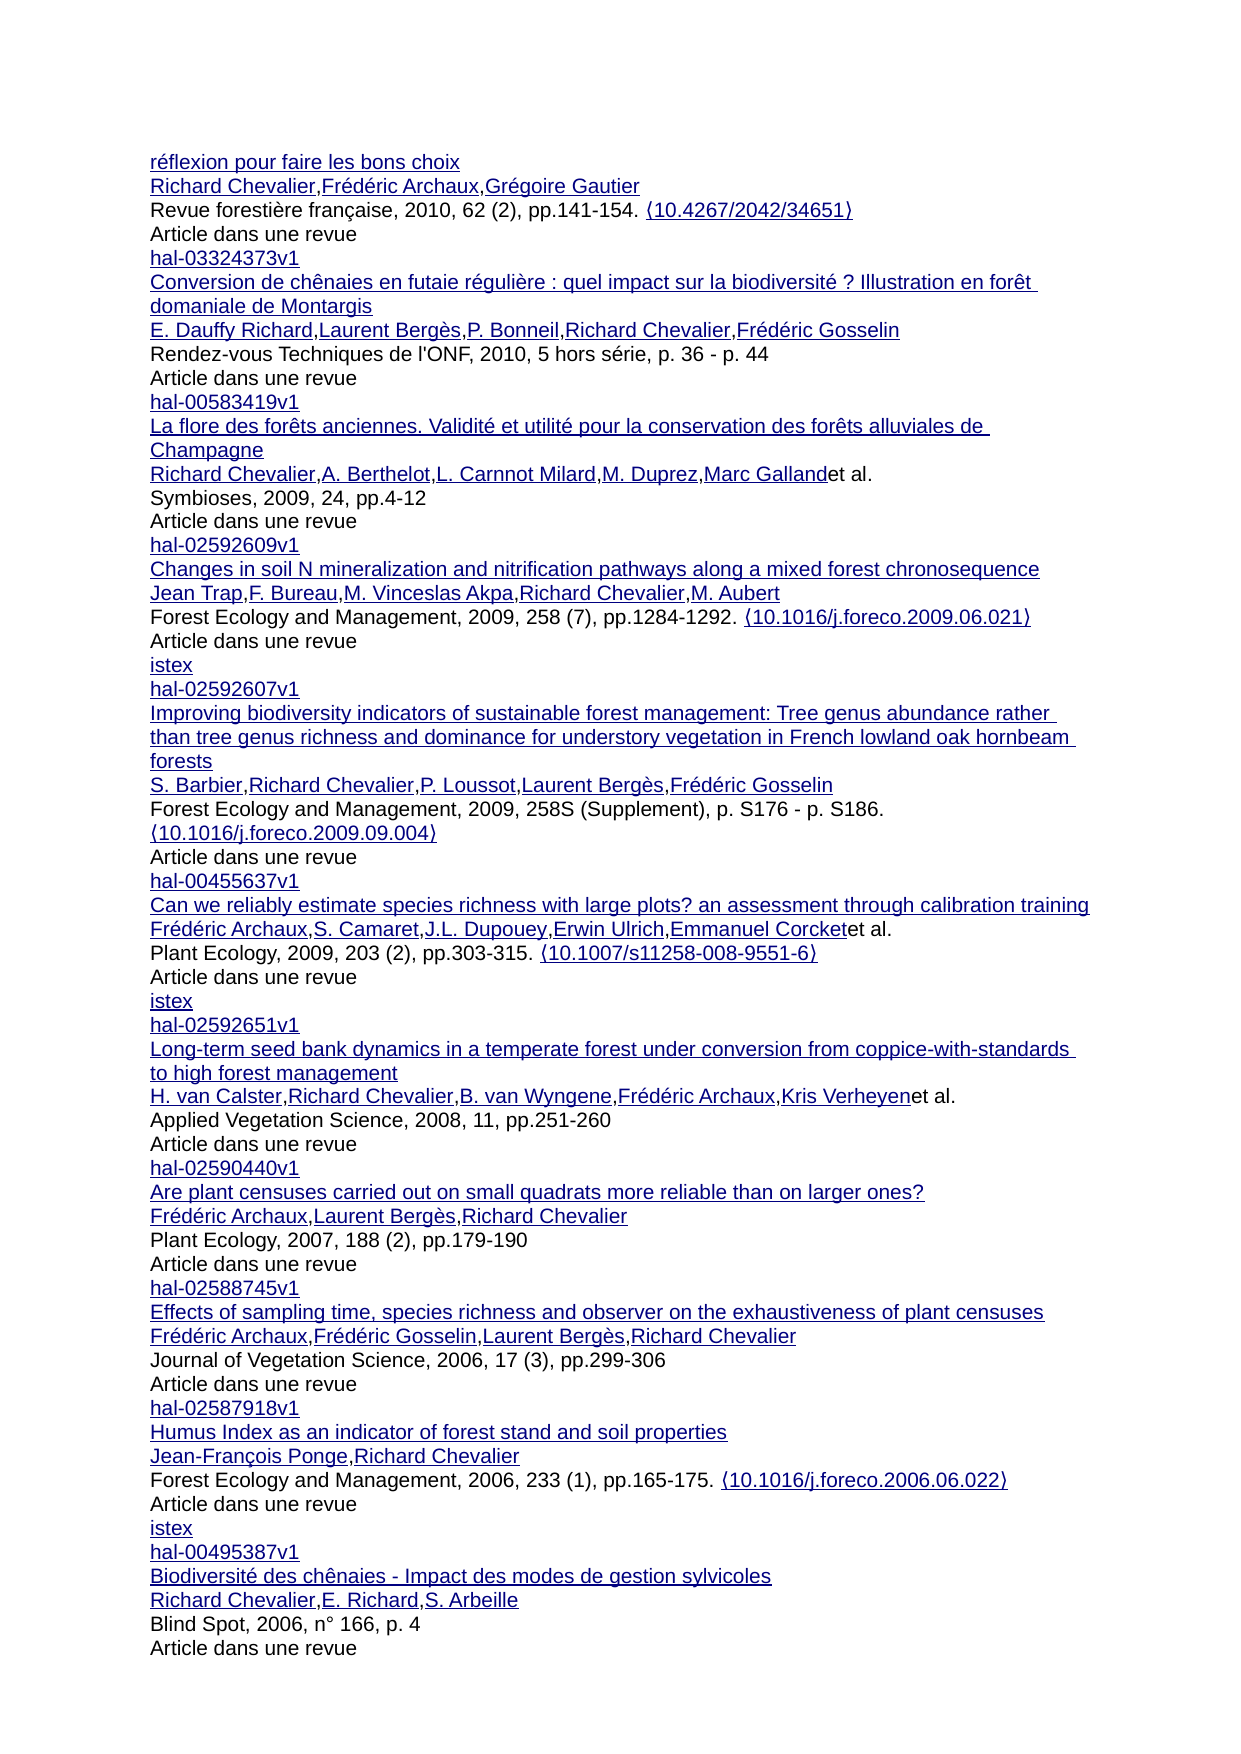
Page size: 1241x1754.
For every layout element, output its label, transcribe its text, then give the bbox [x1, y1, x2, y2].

table_cell Biodiversité des chênaies - Impact des modes de gestion sylvicoles Richard Chevalier,E. Richard,S. Arbeille Blind Spot, 2006, n° 166, p. 4 Article dans une revue [150, 1564, 1090, 1659]
table_cell Effects of sampling time, species richness and observer on the exhaustiveness of plant censuses Frédéric Archaux,Frédéric Gosselin,Laurent Bergès,Richard Chevalier Journal of Vegetation Science, 2006, 17 (3), pp.299-306 Article dans une revue hal-02587918v1 [150, 1300, 1090, 1420]
table_cell Long-term seed bank dynamics in a temperate forest under conversion from coppice-with-standards to high forest management H. van Calster,Richard Chevalier,B. van Wyngene,Frédéric Archaux,Kris Verheyenet al. Applied Vegetation Science, 2008, 11, pp.251-260 Article dans une revue hal-02590440v1 [150, 1036, 1090, 1180]
table_cell Are plant censuses carried out on small quadrats more reliable than on larger ones? Frédéric Archaux,Laurent Bergès,Richard Chevalier Plant Ecology, 2007, 188 (2), pp.179-190 Article dans une revue hal-02588745v1 [150, 1180, 1090, 1300]
table_cell Changes in soil N mineralization and nitrification pathways along a mixed forest chronosequence Jean Trap,F. Bureau,M. Vinceslas Akpa,Richard Chevalier,M. Aubert Forest Ecology and Management, 2009, 258 (7), pp.1284-1292. ⟨10.1016/j.foreco.2009.06.021⟩ Article dans une revue istex hal-02592607v1 [150, 557, 1090, 701]
table_cell Conversion de chênaies en futaie régulière : quel impact sur la biodiversité ? Illustration en forêt domaniale de Montargis E. Dauffy Richard,Laurent Bergès,P. Bonneil,Richard Chevalier,Frédéric Gosselin Rendez-vous Techniques de l'ONF, 2010, 5 hors série, p. 36 - p. 44 Article dans une revue hal-00583419v1 [150, 270, 1090, 413]
table_cell Humus Index as an indicator of forest stand and soil properties Jean-François Ponge,Richard Chevalier Forest Ecology and Management, 2006, 233 (1), pp.165-175. ⟨10.1016/j.foreco.2006.06.022⟩ Article dans une revue istex hal-00495387v1 [150, 1420, 1090, 1563]
table_cell Can we reliably estimate species richness with large plots? an assessment through calibration training [150, 893, 1090, 914]
table_cell Improving biodiversity indicators of sustainable forest management: Tree genus abundance rather than tree genus richness and dominance for understory vegetation in French lowland oak hornbeam forests S. Barbier,Richard Chevalier,P. Loussot,Laurent Bergès,Frédéric Gosselin Forest Ecology and Management, 2009, 258S (Supplement), p. S176 - p. S186. ⟨10.1016/j.foreco.2009.09.004⟩ Article dans une revue hal-00455637v1 [150, 701, 1090, 893]
table_cell Frédéric Archaux,S. Camaret,J.L. Dupouey,Erwin Ulrich,Emmanuel Corcketet al. Plant Ecology, 2009, 203 (2), pp.303-315. ⟨10.1007/s11258-008-9551-6⟩ Article dans une revue istex hal-02592651v1 [150, 915, 1090, 1036]
table_cell réflexion pour faire les bons choix Richard Chevalier,Frédéric Archaux,Grégoire Gautier Revue forestière française, 2010, 62 (2), pp.141-154. ⟨10.4267/2042/34651⟩ Article dans une revue hal-03324373v1 [150, 150, 1090, 270]
table_cell La flore des forêts anciennes. Validité et utilité pour la conservation des forêts alluviales de Champagne Richard Chevalier,A. Berthelot,L. Carnnot Milard,M. Duprez,Marc Gallandet al. Symbioses, 2009, 24, pp.4-12 Article dans une revue hal-02592609v1 [150, 414, 1090, 557]
